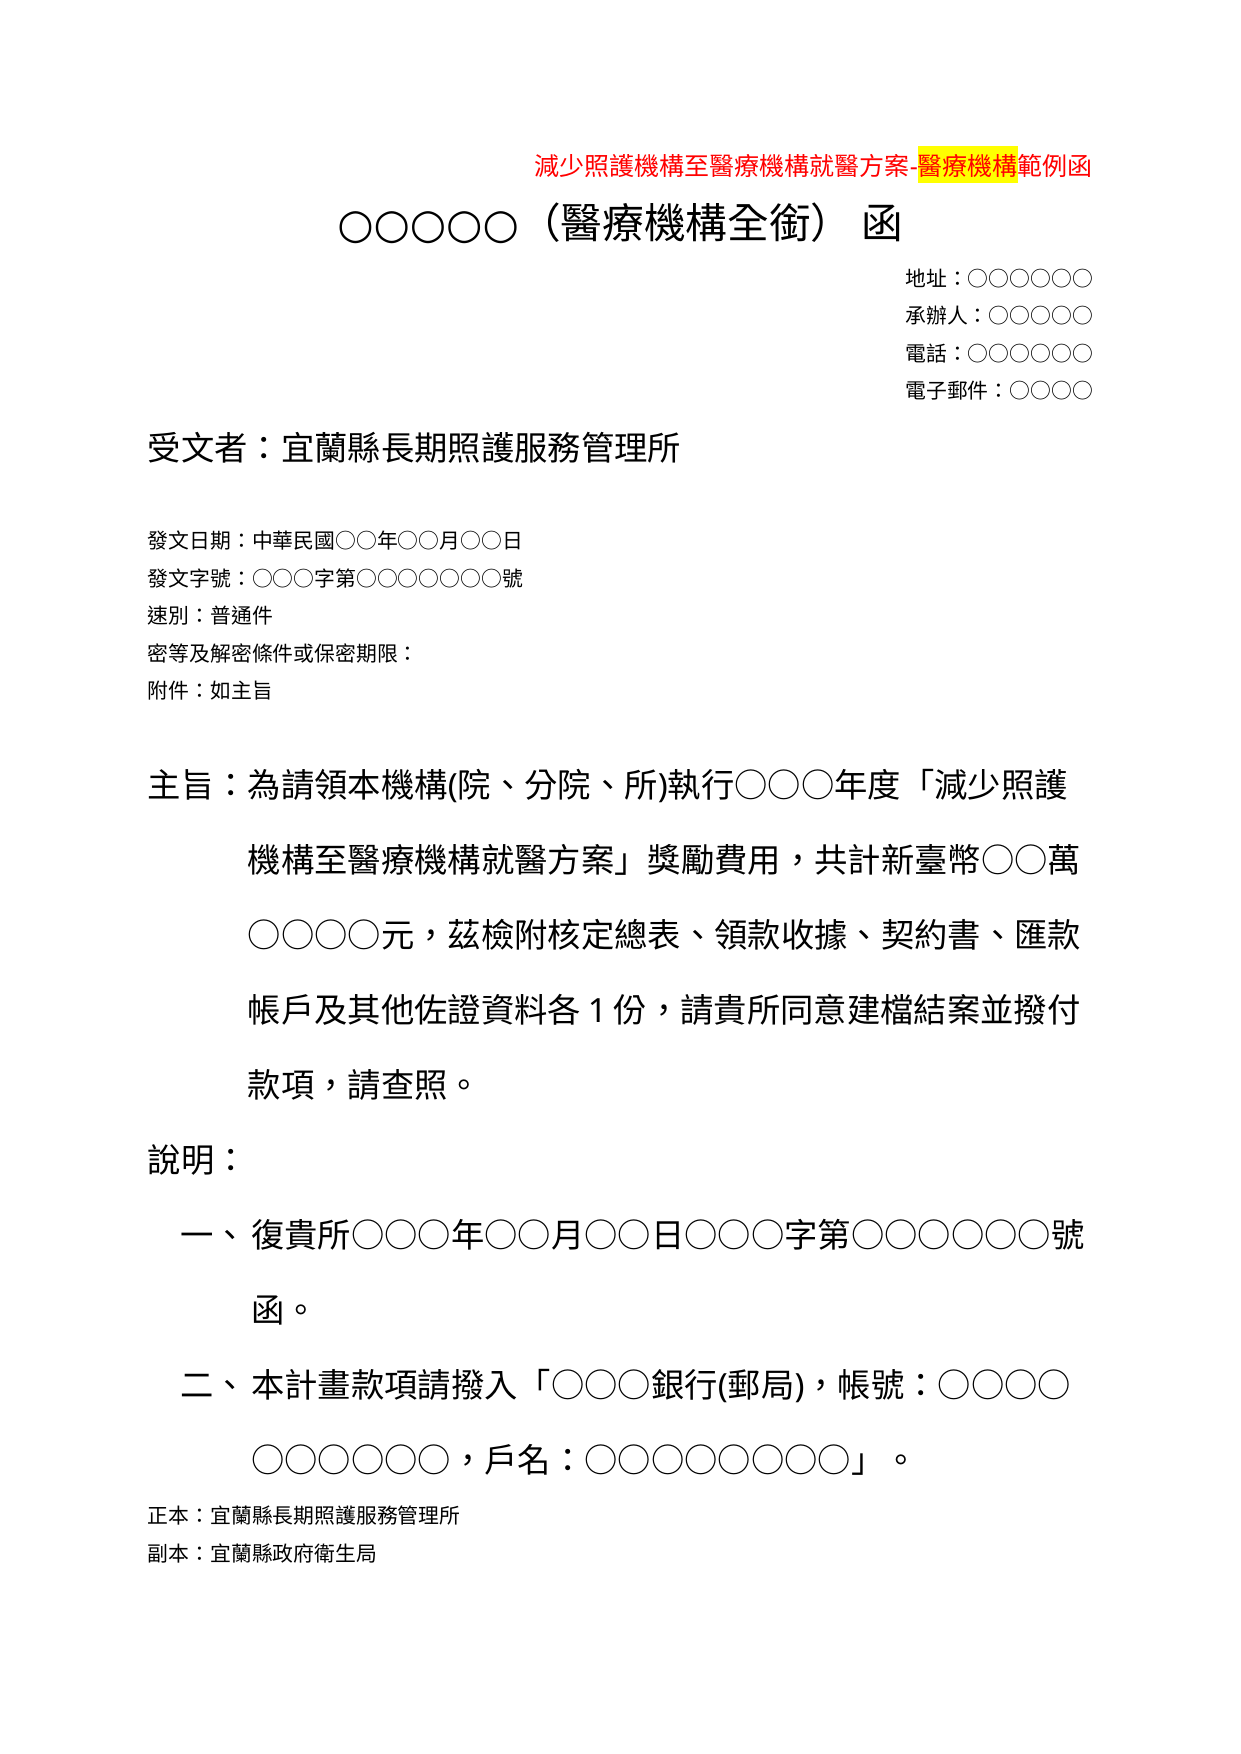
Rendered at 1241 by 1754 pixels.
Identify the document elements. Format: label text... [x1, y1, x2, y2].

text 電子郵件：○○○○ [148, 371, 1092, 408]
text 速別：普通件 [148, 596, 1092, 633]
text 副本：宜蘭縣政府衛生局 [148, 1533, 1092, 1571]
text 正本：宜蘭縣長期照護服務管理所 [148, 1496, 1092, 1533]
text 密等及解密條件或保密期限： [148, 633, 1092, 671]
text ○○○○○（醫療機構全銜） 函 [148, 183, 1092, 258]
text 電話：○○○○○○ [148, 333, 1092, 371]
list 復貴所○○○年○○月○○日○○○字第○○○○○○號函。 [180, 1196, 1092, 1346]
text 地址：○○○○○○ [148, 258, 1092, 296]
text 附件：如主旨 [148, 671, 1092, 708]
text 受文者：宜蘭縣長期照護服務管理所 [148, 408, 1092, 483]
text 主旨：為請領本機構(院、分院、所)執行○○○年度「減少照護機構至醫療機構就醫方案」獎勵費用，共計新臺幣○○萬○○○○元，茲檢附核定總表、領款收據、契約書、匯款帳戶及其他佐證資料各1份，請貴所同意建檔結案並撥付款項，請查照。 [148, 746, 1092, 1121]
text 發文字號：○○○字第○○○○○○○號 [148, 558, 1092, 596]
text 承辦人：○○○○○ [148, 296, 1092, 333]
text 減少照護機構至醫療機構就醫方案-醫療機構範例函 [148, 146, 1092, 183]
text 說明： [148, 1121, 1092, 1196]
text 發文日期：中華民國○○年○○月○○日 [148, 521, 1092, 558]
list 本計畫款項請撥入「○○○銀行(郵局)，帳號：○○○○○○○○○○，戶名：○○○○○○○○」。 [180, 1346, 1092, 1496]
